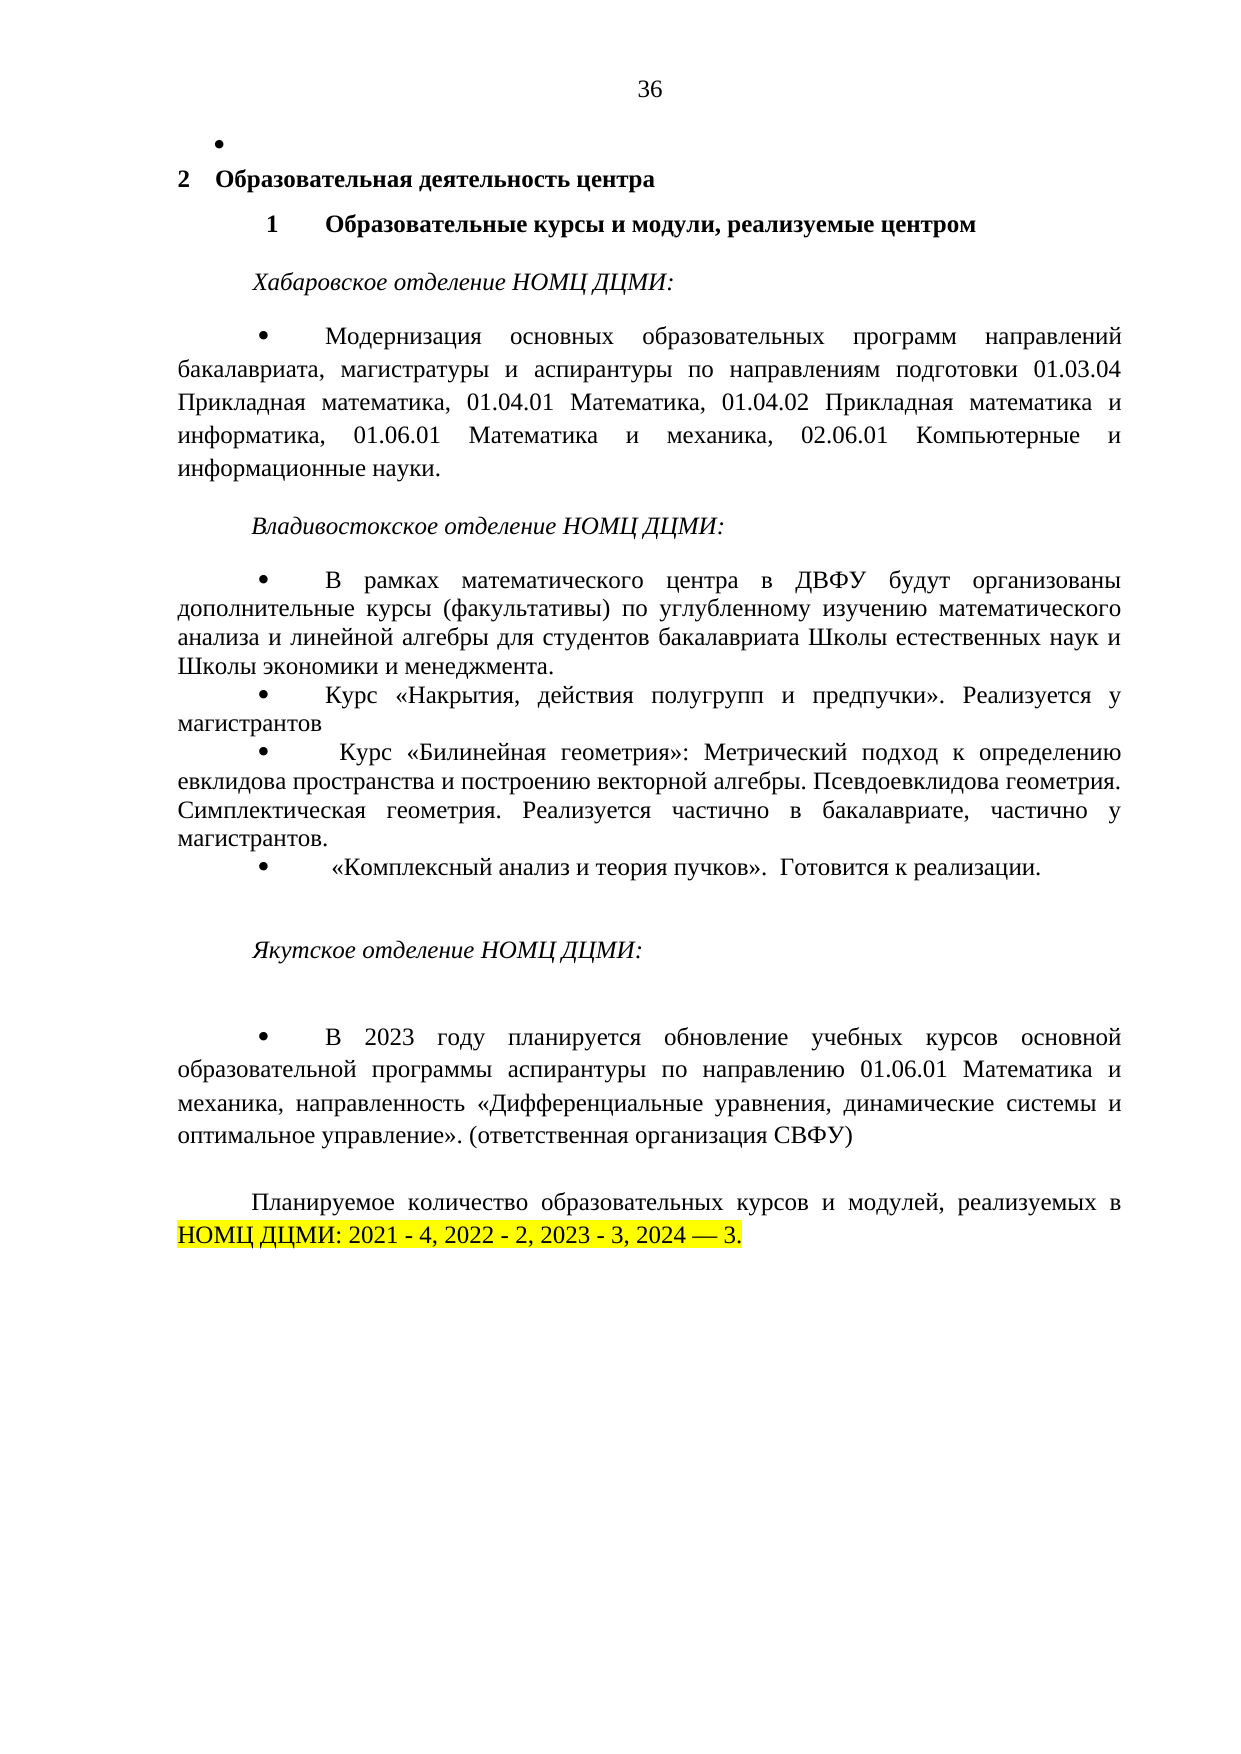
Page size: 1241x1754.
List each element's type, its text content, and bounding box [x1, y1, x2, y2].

text Планируемое количество образовательных курсов и модулей, реализуемых в НОМЦ ДЦМИ: 2021 - 4, 2022 - 2, 2023 - 3, 2024 — 3. [177, 1187, 1122, 1248]
list Курс «Накрытия, действия полугрупп и предпучки». Реализуется у магистрантов [177, 680, 1122, 737]
list Образовательная деятельность центра [177, 164, 1122, 192]
list «Комплексный анализ и теория пучков». Готовится к реализации. [177, 852, 1122, 881]
text Якутское отделение НОМЦ ДЦМИ: [252, 935, 1122, 963]
list В рамках математического центра в ДВФУ будут организованы дополнительные курсы (факультативы) по углубленному изучению математического анализа и линейной алгебры для студентов бакалавриата Школы естественных наук и Школы экономики и менеджмента. [177, 565, 1122, 680]
list Модернизация основных образовательных программ направлений бакалавриата, магистратуры и аспирантуры по направлениям подготовки 01.03.04 Прикладная математика, 01.04.01 Математика, 01.04.02 Прикладная математика и информатика, 01.06.01 Математика и механика, 02.06.01 Компьютерные и информационные науки. [177, 321, 1122, 482]
text Хабаровское отделение НОМЦ ДЦМИ: [252, 267, 1122, 296]
list В 2023 году планируется обновление учебных курсов основной образовательной программы аспирантуры по направлению 01.06.01 Математика и механика, направленность «Дифференциальные уравнения, динамические системы и оптимальное управление». (ответственная организация СВФУ) [177, 1022, 1122, 1149]
list Образовательные курсы и модули, реализуемые центром [177, 209, 1122, 238]
text Владивостокское отделение НОМЦ ДЦМИ: [251, 511, 1122, 540]
list Курс «Билинейная геометрия»: Метрический подход к определению евклидова пространства и построению векторной алгебры. Псевдоевклидова геометрия. Симплектическая геометрия. Реализуется частично в бакалавриате, частично у магистрантов. [177, 737, 1122, 852]
